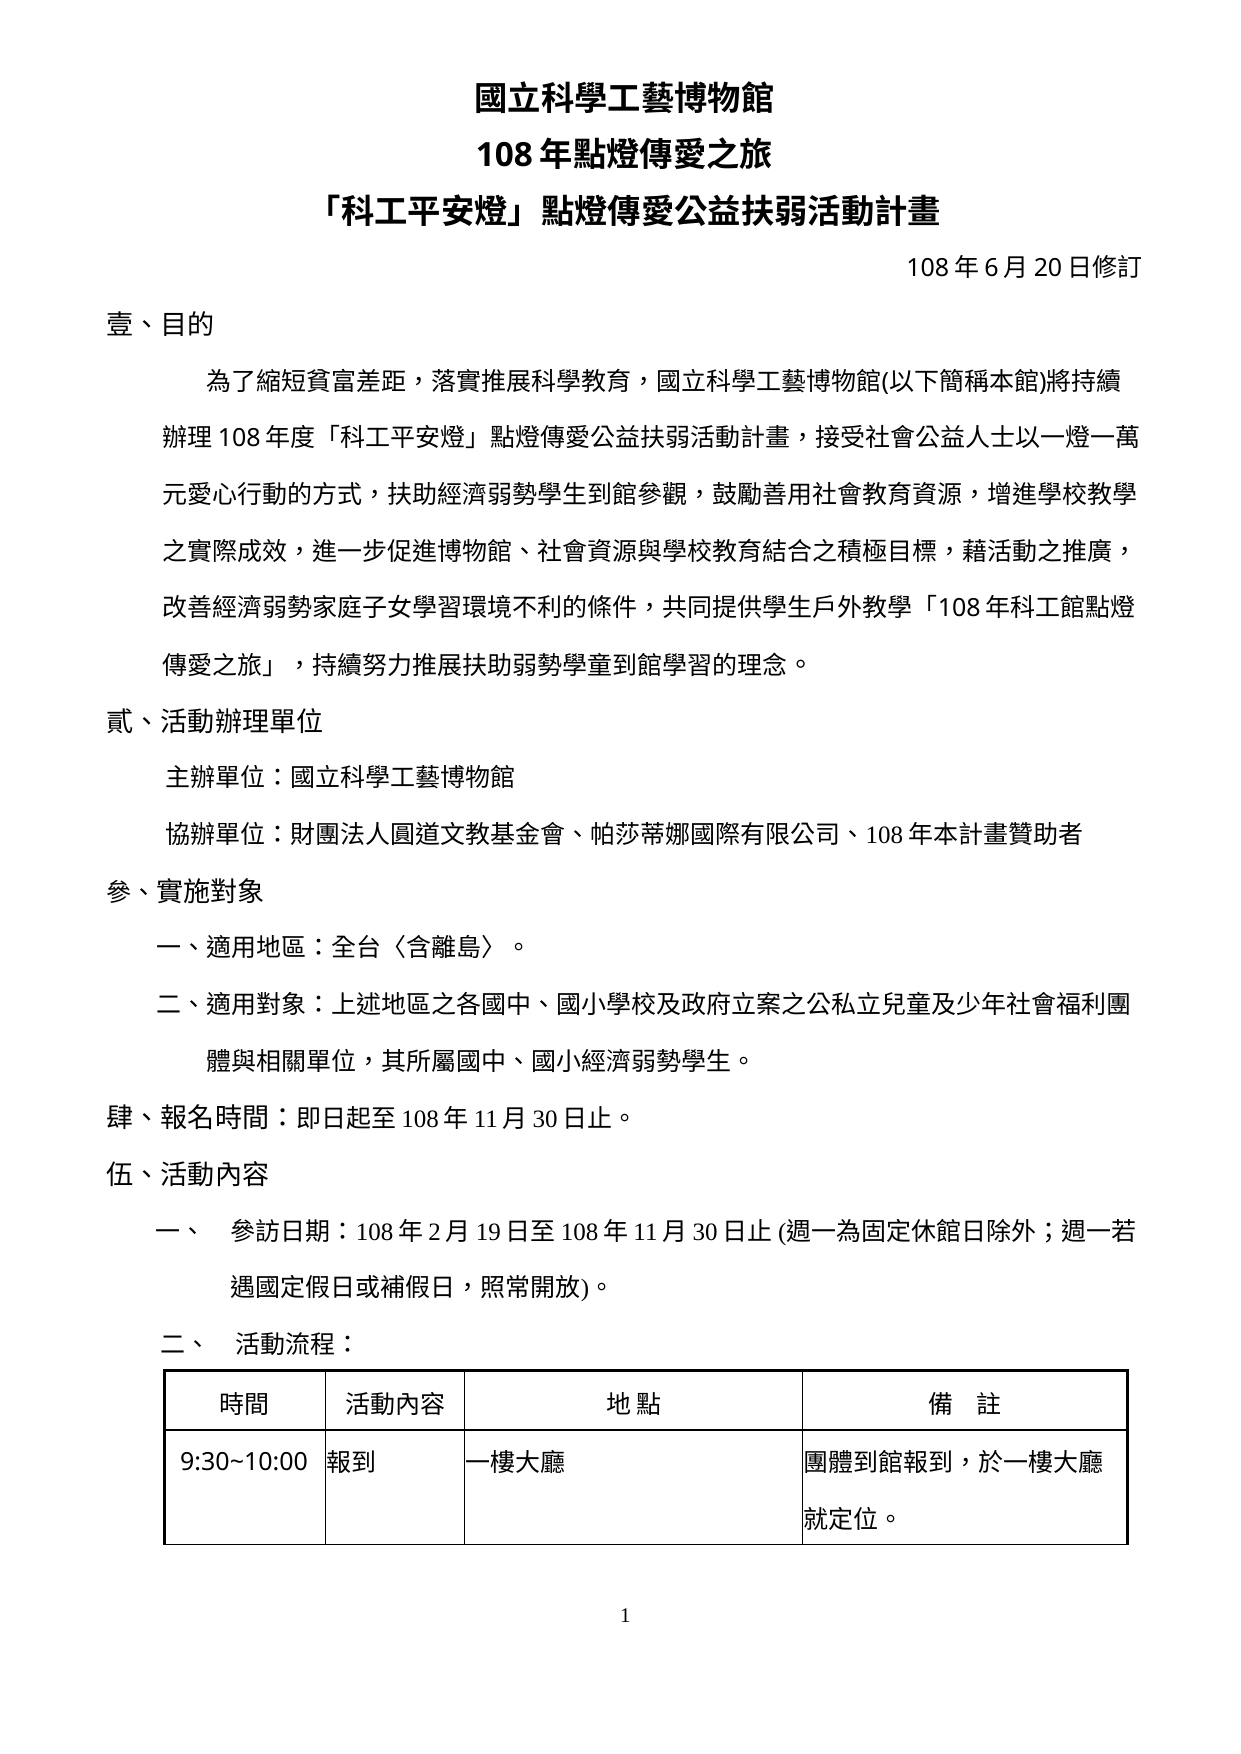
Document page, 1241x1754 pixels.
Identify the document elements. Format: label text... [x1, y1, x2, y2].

table_header 地 點 [465, 1372, 802, 1429]
table_header 活動內容 [326, 1372, 464, 1429]
table_cell 報到 [326, 1431, 464, 1544]
table_cell 團體到館報到，於一樓大廳就定位。 [803, 1431, 1126, 1544]
text 108年6月20日修訂 [106, 236, 1142, 292]
table_header 時間 [166, 1372, 325, 1429]
text 「科工平安燈」點燈傳愛公益扶弱活動計畫 [106, 179, 1142, 236]
text 為了縮短貧富差距，落實推展科學教育，國立科學工藝博物館(以下簡稱本館)將持續辦理108年度「科工平安燈」點燈傳愛公益扶弱活動計畫，接受社會公益人士以一燈一萬元愛心行動的方式，扶助經濟弱勢學生到館參觀，鼓勵善用社會教育資源，增進學校教學之實際成效，進一步促進博物館、社會資源與學校教育結合之積極目標，藉活動之推廣，改善經濟弱勢家庭子女學習環境不利的條件，共同提供學生戶外教學「108年科工館點燈傳愛之旅」，持續努力推展扶助弱勢學童到館學習的理念。 [163, 349, 1144, 689]
text 一、適用地區：全台〈含離島〉。 [156, 916, 1144, 972]
text 肆、報名時間：即日起至108年11月30日止。 [106, 1086, 1144, 1142]
table_cell 9:30~10:00 [166, 1431, 325, 1544]
text 貳、活動辦理單位 [106, 689, 1144, 746]
text 參、實施對象 [106, 859, 1144, 916]
text 壹、目的 [106, 292, 1144, 349]
text 二、適用對象：上述地區之各國中、國小學校及政府立案之公私立兒童及少年社會福利團體與相關單位，其所屬國中、國小經濟弱勢學生。 [156, 972, 1144, 1086]
text 主辦單位：國立科學工藝博物館 [165, 746, 1144, 802]
text 協辦單位：財團法人圓道文教基金會、帕莎蒂娜國際有限公司、108年本計畫贊助者 [165, 802, 1144, 859]
table_header 備 註 [803, 1372, 1126, 1429]
text 國立科學工藝博物館 [106, 66, 1142, 122]
table_cell 一樓大廳 [465, 1431, 802, 1544]
list 活動流程： [160, 1312, 1144, 1369]
list 參訪日期：108年2月19日至108年11月30日止 (週一為固定休館日除外；週一若遇國定假日或補假日，照常開放)。 [156, 1199, 1144, 1312]
text 108年點燈傳愛之旅 [106, 122, 1142, 179]
text 伍、活動內容 [106, 1142, 1144, 1199]
